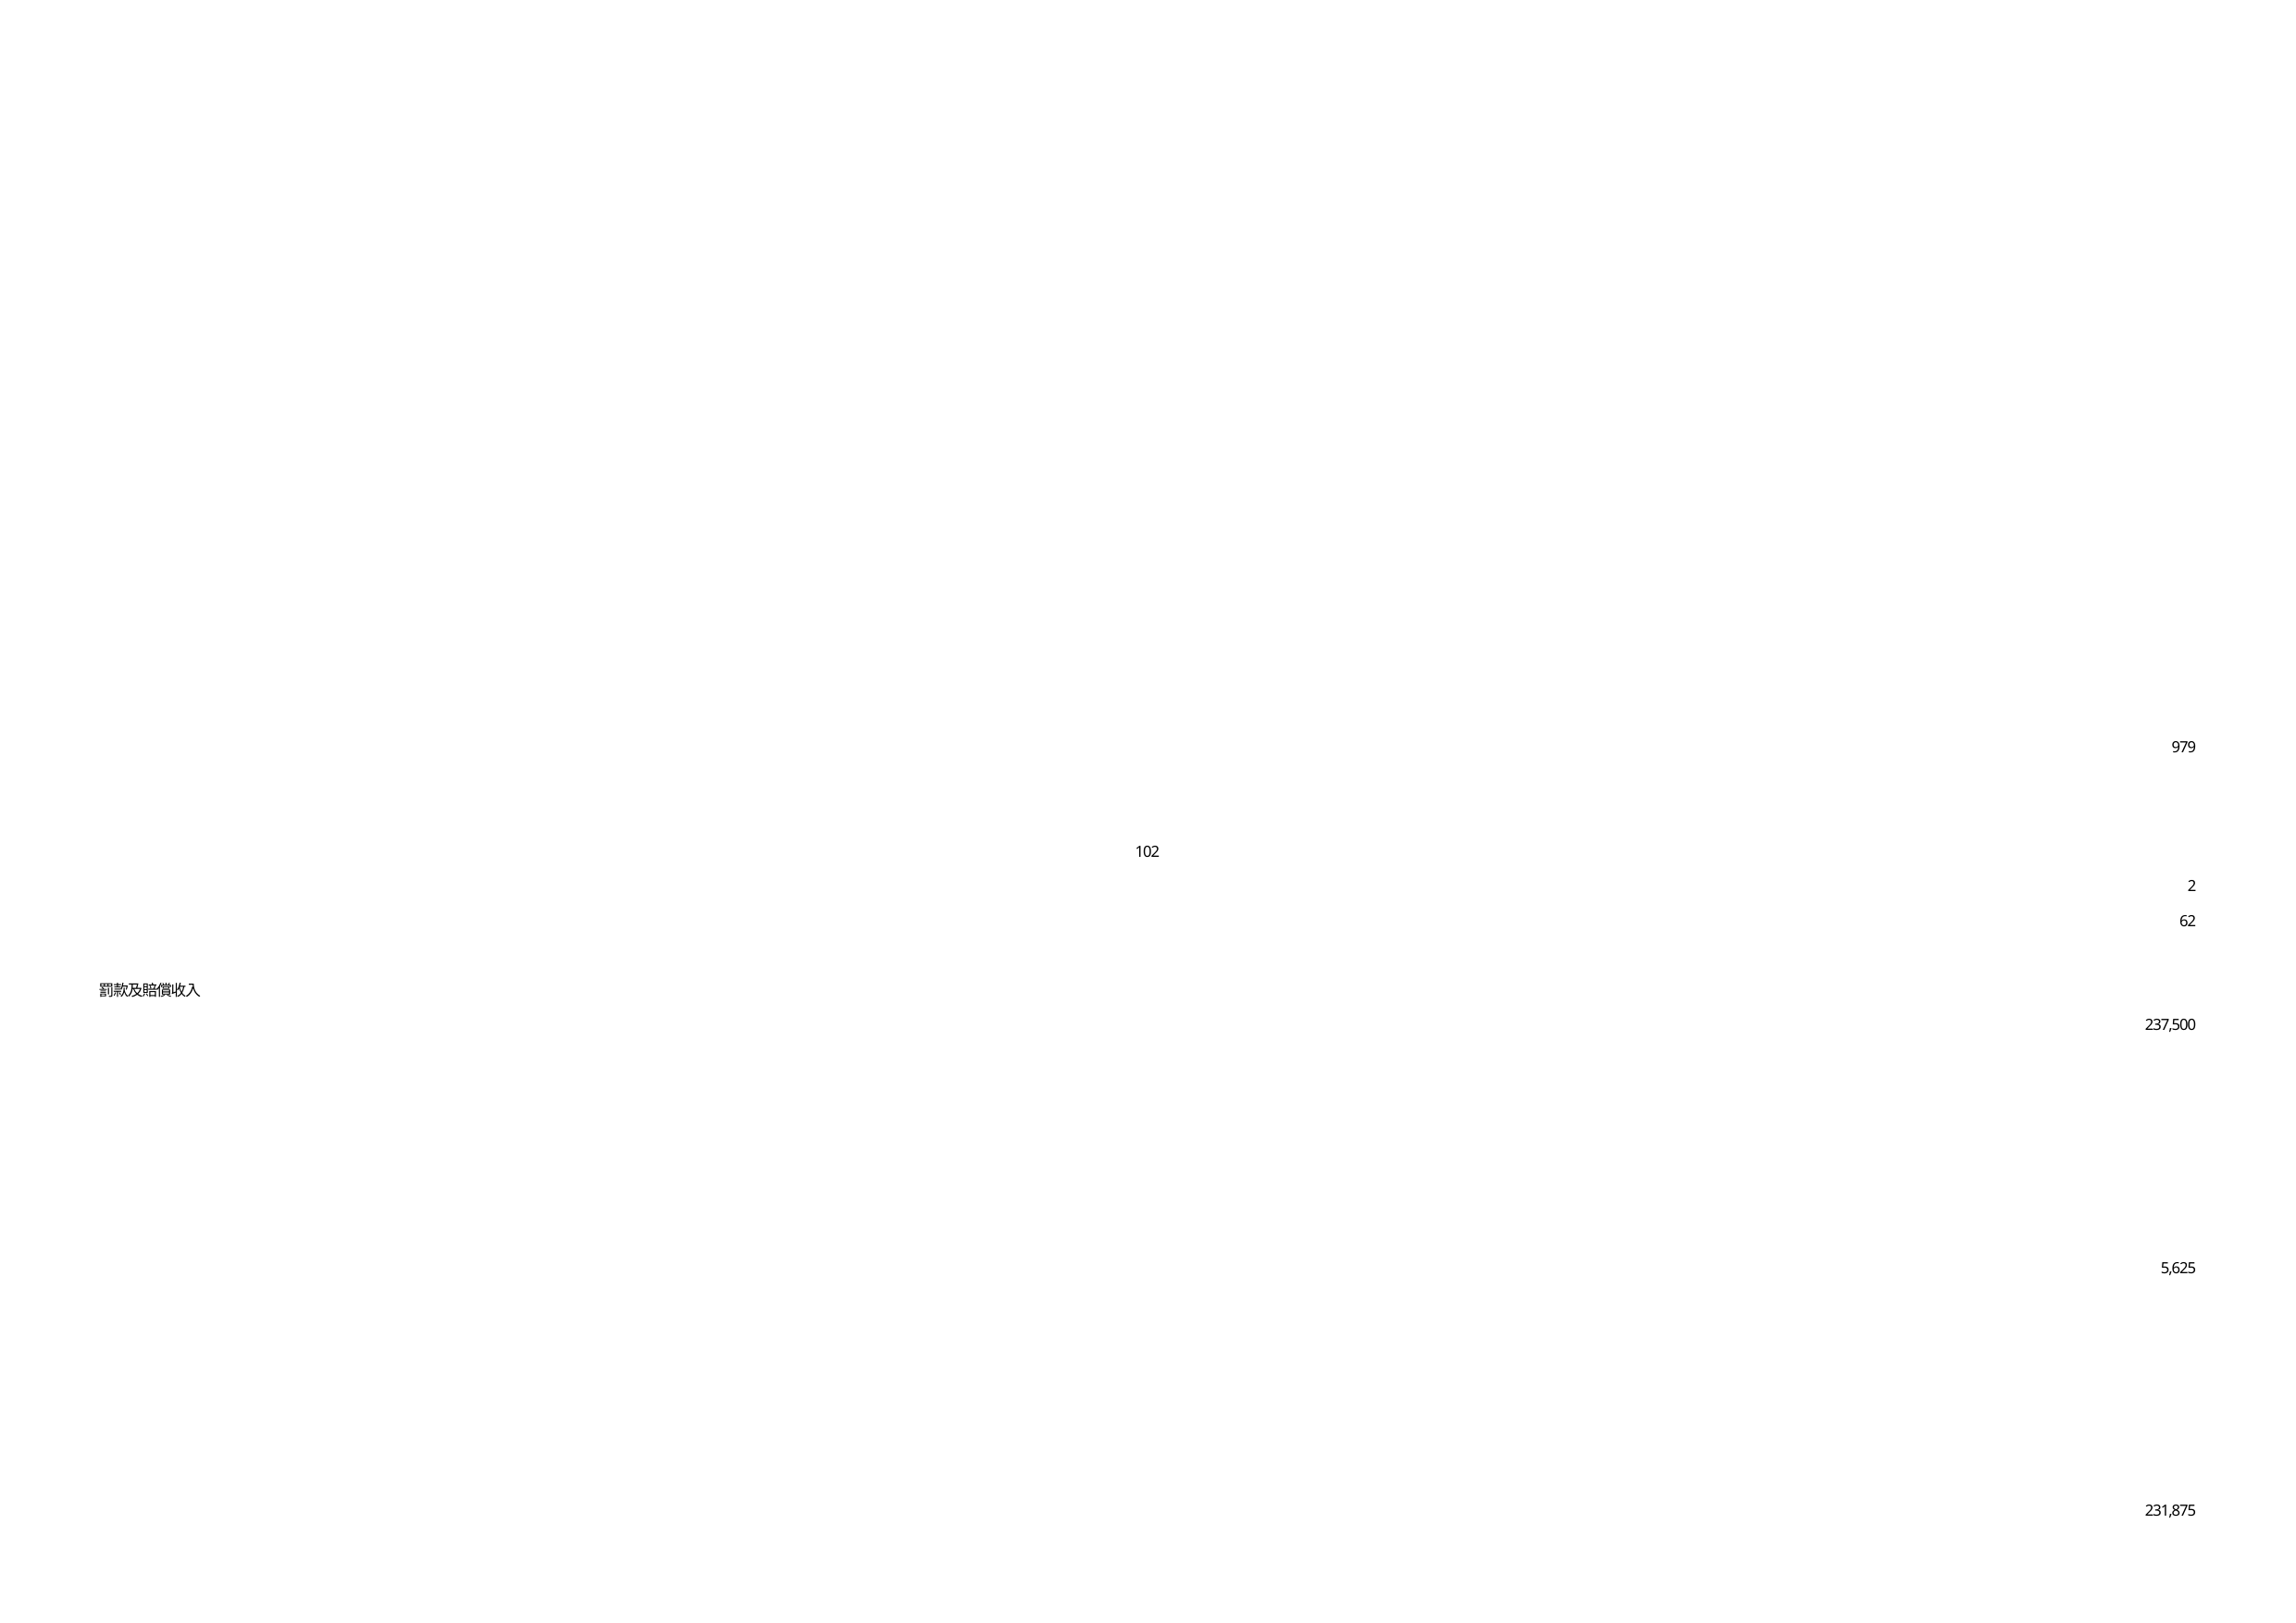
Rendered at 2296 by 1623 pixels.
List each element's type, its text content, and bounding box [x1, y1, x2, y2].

text 2 [98, 862, 2197, 897]
text 62 [98, 897, 2197, 932]
text 979 [98, 724, 2197, 758]
text 罰款及賠償收入 [98, 966, 2197, 1001]
text 237,500 [98, 1001, 2197, 1035]
text 102 [98, 827, 2197, 862]
text 5,625 [98, 1244, 2197, 1279]
text 231,875 [98, 1487, 2197, 1521]
